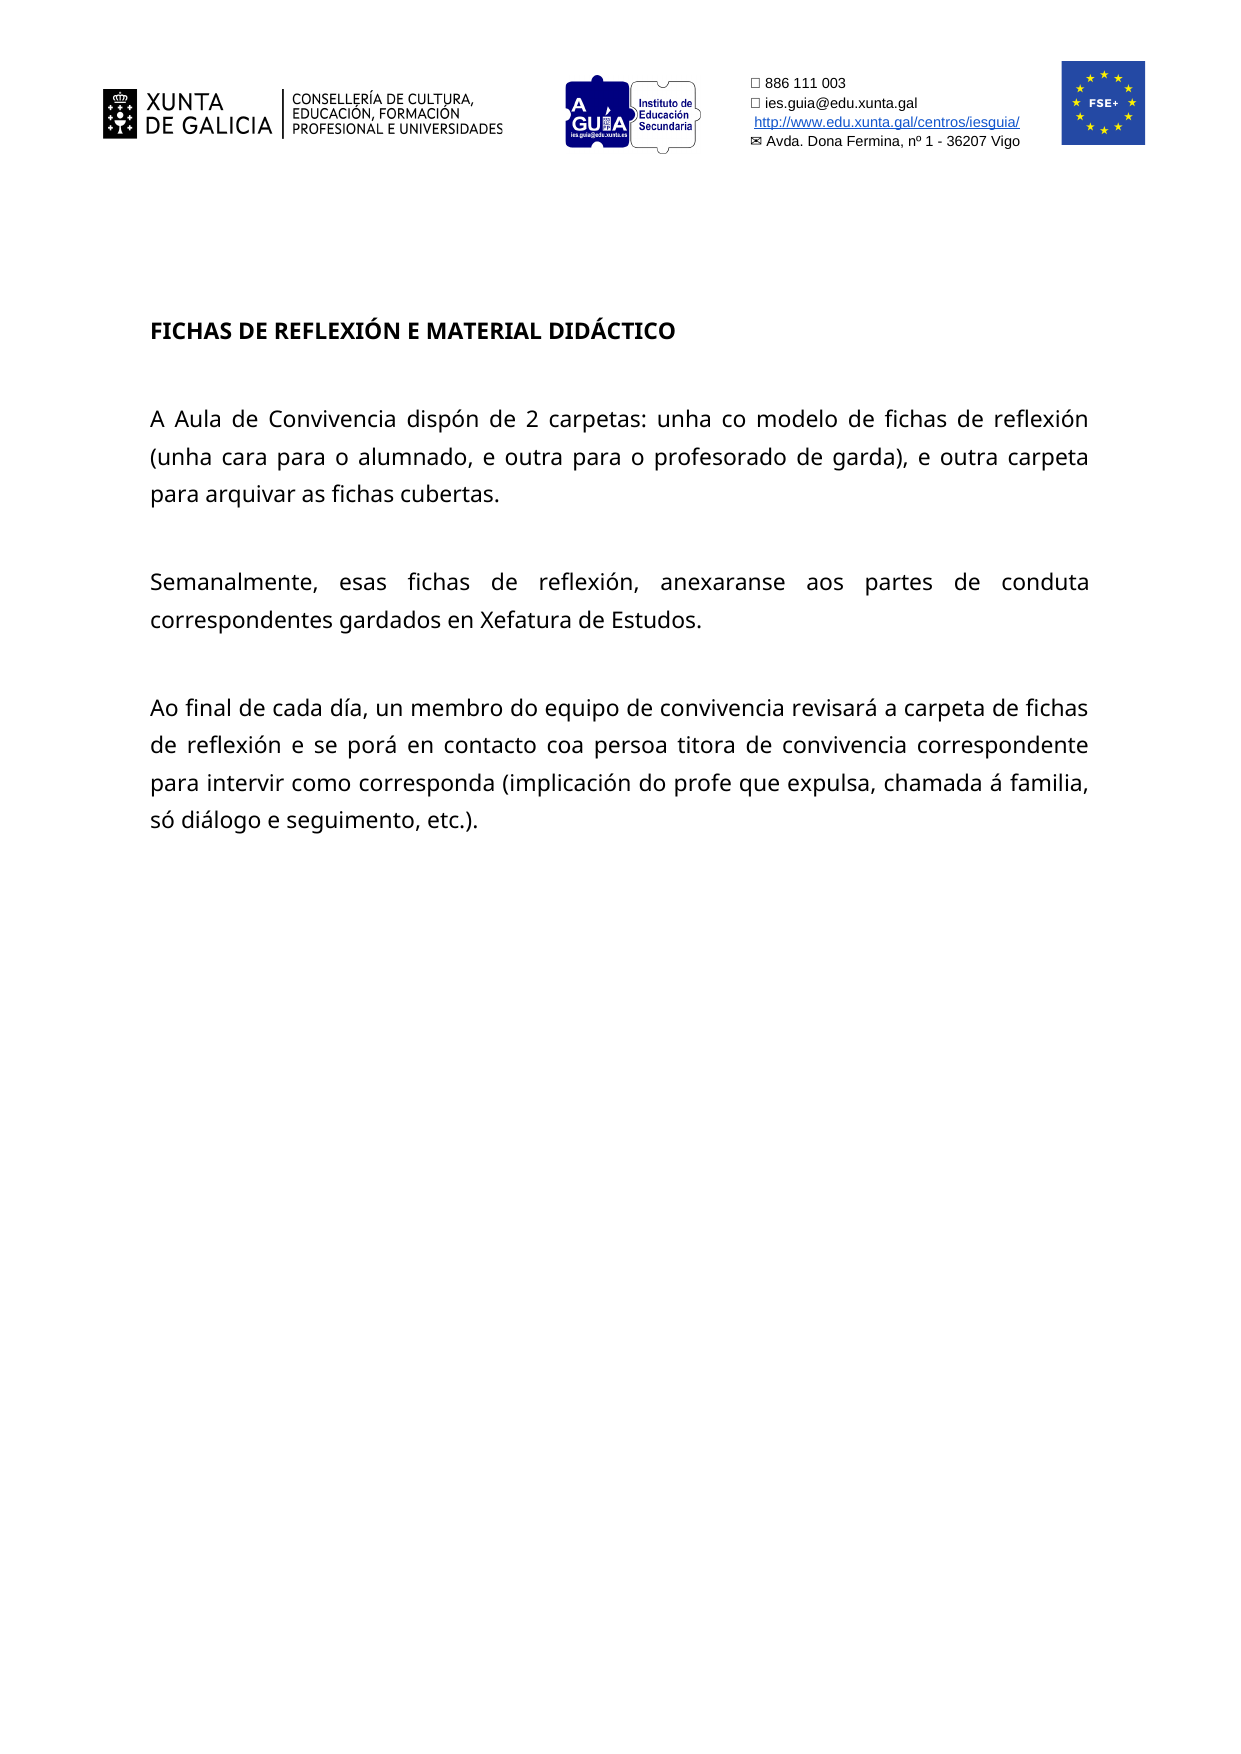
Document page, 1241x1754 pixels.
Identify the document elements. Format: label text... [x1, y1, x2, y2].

text Semanalmente, esas fichas de reflexión, anexaranse aos partes de conduta correspondentes gardados en Xefatura de Estudos. [150, 566, 1090, 635]
picture [1061, 61, 1146, 145]
picture [565, 75, 701, 154]
text Ao final de cada día, un membro do equipo de convivencia revisará a carpeta de fichas de reflexión e se porá en contacto coa persoa titora de convivencia correspondente para intervir como corresponda (implicación do profe que expulsa, chamada á familia, só diálogo e seguimento, etc.). [150, 692, 1090, 835]
text FICHAS DE REFLEXIÓN E MATERIAL DIDÁCTICO [150, 315, 1090, 346]
text A Aula de Convivencia dispón de 2 carpetas: unha co modelo de fichas de reflexión (unha cara para o alumnado, e outra para o profesorado de garda), e outra carpeta para arquivar as fichas cubertas. [150, 403, 1090, 509]
picture [103, 89, 503, 139]
